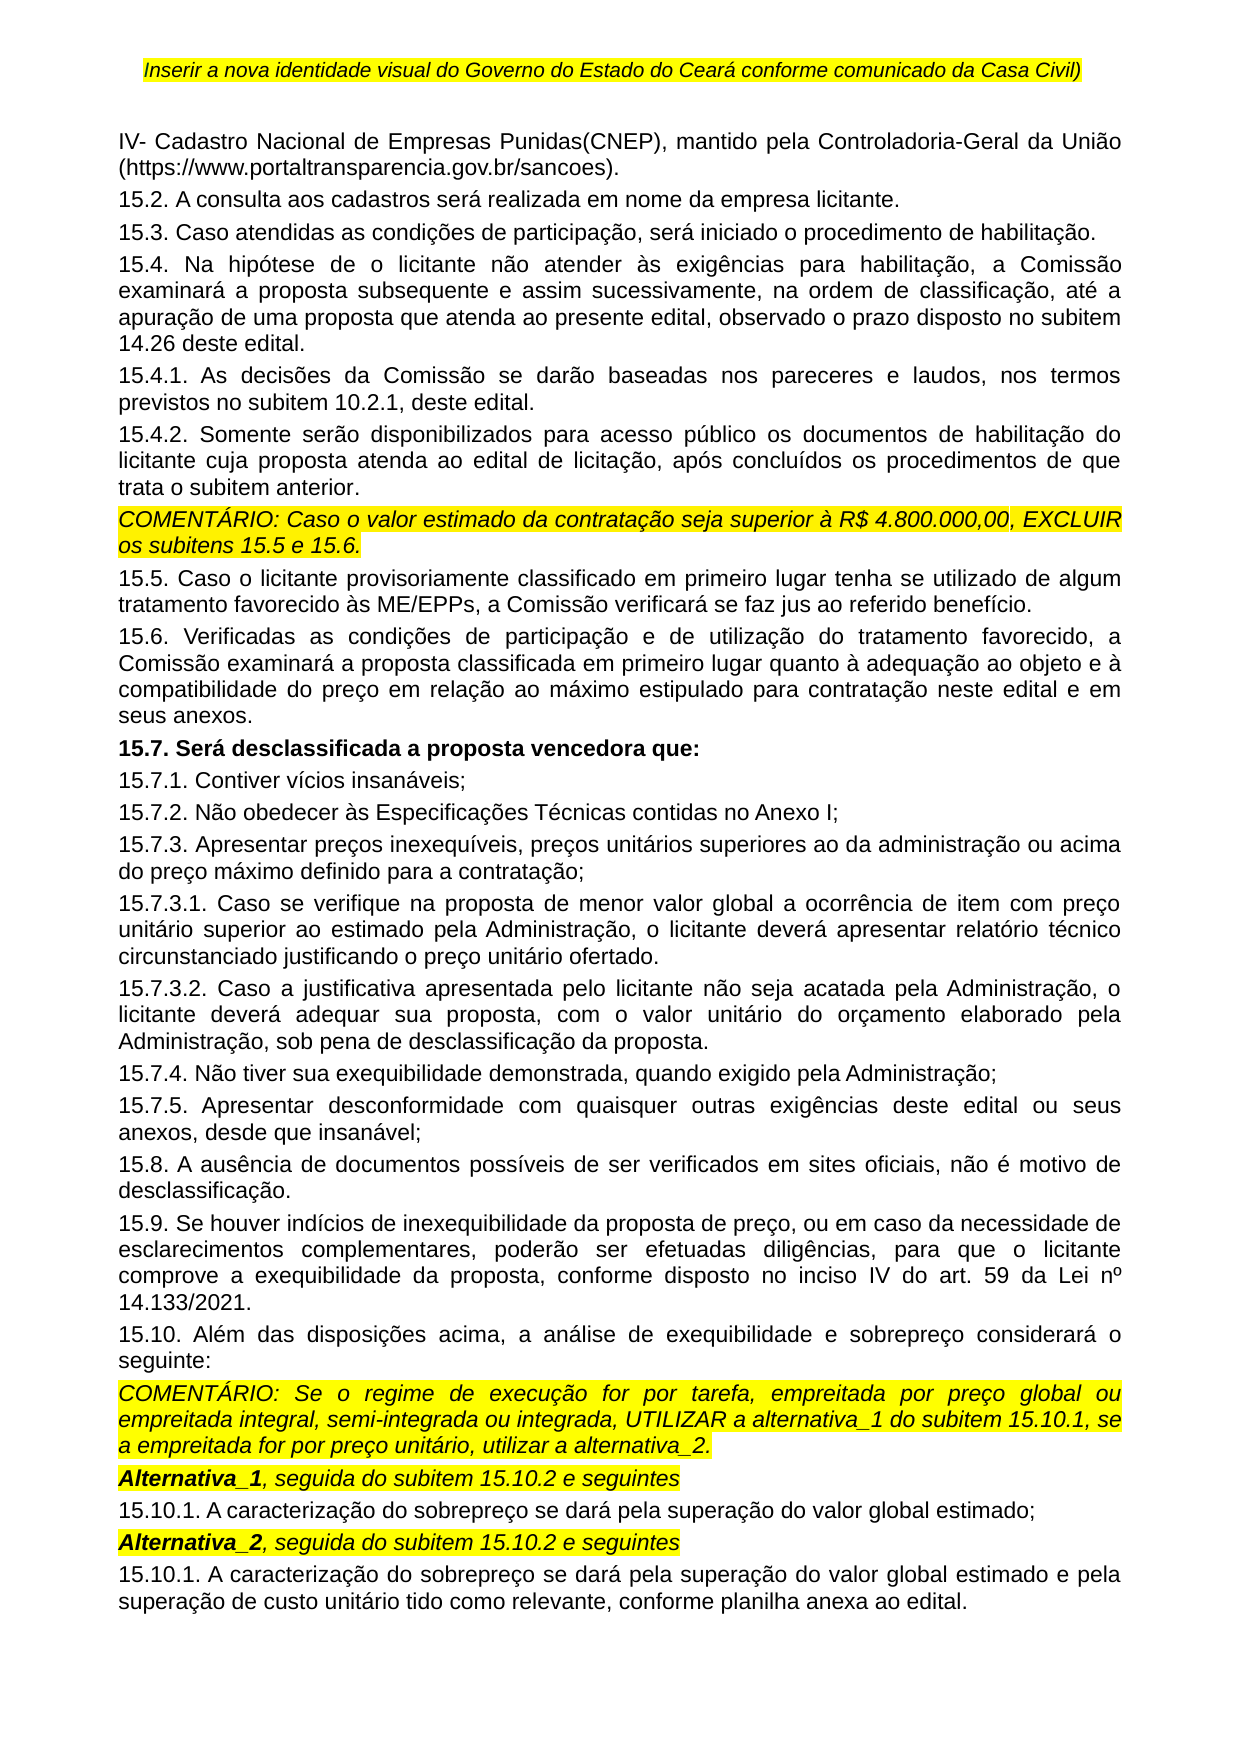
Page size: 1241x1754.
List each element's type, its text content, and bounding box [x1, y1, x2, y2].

text IV- Cadastro Nacional de Empresas Punidas(CNEP), mantido pela Controladoria-Geral da União (https://www.portaltransparencia.gov.br/sancoes). [118, 128, 1122, 180]
text 15.7.1. Contiver vícios insanáveis; [118, 767, 1122, 793]
text 15.4.1. As decisões da Comissão se darão baseadas nos pareceres e laudos, nos termos previstos no subitem 10.2.1, deste edital. [118, 362, 1122, 415]
text 15.3. Caso atendidas as condições de participação, será iniciado o procedimento de habilitação. [118, 218, 1122, 245]
text 15.10.1. A caracterização do sobrepreço se dará pela superação do valor global estimado; [118, 1497, 1122, 1523]
text 15.9. Se houver indícios de inexequibilidade da proposta de preço, ou em caso da necessidade de esclarecimentos complementares, poderão ser efetuadas diligências, para que o licitante comprove a exequibilidade da proposta, conforme disposto no inciso IV do art. 59 da Lei nº 14.133/2021. [118, 1209, 1122, 1315]
text COMENTÁRIO: Caso o valor estimado da contratação seja superior à R$ 4.800.000,00, EXCLUIR os subitens 15.5 e 15.6. [118, 506, 1122, 558]
text 15.7.4. Não tiver sua exequibilidade demonstrada, quando exigido pela Administração; [118, 1060, 1122, 1086]
text 15.6. Verificadas as condições de participação e de utilização do tratamento favorecido, a Comissão examinará a proposta classificada em primeiro lugar quanto à adequação ao objeto e à compatibilidade do preço em relação ao máximo estipulado para contratação neste edital e em seus anexos. [118, 623, 1122, 728]
text COMENTÁRIO: Se o regime de execução for por tarefa, empreitada por preço global ou empreitada integral, semi-integrada ou integrada, UTILIZAR a alternativa_1 do subitem 15.10.1, se a empreitada for por preço unitário, utilizar a alternativa_2. [118, 1379, 1122, 1459]
text 15.10. Além das disposições acima, a análise de exequibilidade e sobrepreço considerará o seguinte: [118, 1321, 1122, 1374]
text 15.4.2. Somente serão disponibilizados para acesso público os documentos de habilitação do licitante cuja proposta atenda ao edital de licitação, após concluídos os procedimentos de que trata o subitem anterior. [118, 421, 1122, 500]
text 15.7.3.2. Caso a justificativa apresentada pelo licitante não seja acatada pela Administração, o licitante deverá adequar sua proposta, com o valor unitário do orçamento elaborado pela Administração, sob pena de desclassificação da proposta. [118, 975, 1122, 1054]
text 15.2. A consulta aos cadastros será realizada em nome da empresa licitante. [118, 186, 1122, 213]
text 15.4. Na hipótese de o licitante não atender às exigências para habilitação, a Comissão examinará a proposta subsequente e assim sucessivamente, na ordem de classificação, até a apuração de uma proposta que atenda ao presente edital, observado o prazo disposto no subitem 14.26 deste edital. [118, 251, 1122, 356]
text 15.10.1. A caracterização do sobrepreço se dará pela superação do valor global estimado e pela superação de custo unitário tido como relevante, conforme planilha anexa ao edital. [118, 1561, 1122, 1614]
text 15.7.5. Apresentar desconformidade com quaisquer outras exigências deste edital ou seus anexos, desde que insanável; [118, 1092, 1122, 1145]
text 15.5. Caso o licitante provisoriamente classificado em primeiro lugar tenha se utilizado de algum tratamento favorecido às ME/EPPs, a Comissão verificará se faz jus ao referido benefício. [118, 564, 1122, 617]
text 15.7. Será desclassificada a proposta vencedora que: [118, 734, 1122, 761]
text Alternativa_1, seguida do subitem 15.10.2 e seguintes [118, 1464, 1122, 1491]
text Alternativa_2, seguida do subitem 15.10.2 e seguintes [118, 1529, 1122, 1556]
text 15.8. A ausência de documentos possíveis de ser verificados em sites oficiais, não é motivo de desclassificação. [118, 1151, 1122, 1204]
text 15.7.3.1. Caso se verifique na proposta de menor valor global a ocorrência de item com preço unitário superior ao estimado pela Administração, o licitante deverá apresentar relatório técnico circunstanciado justificando o preço unitário ofertado. [118, 890, 1122, 969]
text 15.7.2. Não obedecer às Especificações Técnicas contidas no Anexo I; [118, 799, 1122, 825]
text 15.7.3. Apresentar preços inexequíveis, preços unitários superiores ao da administração ou acima do preço máximo definido para a contratação; [118, 831, 1122, 884]
